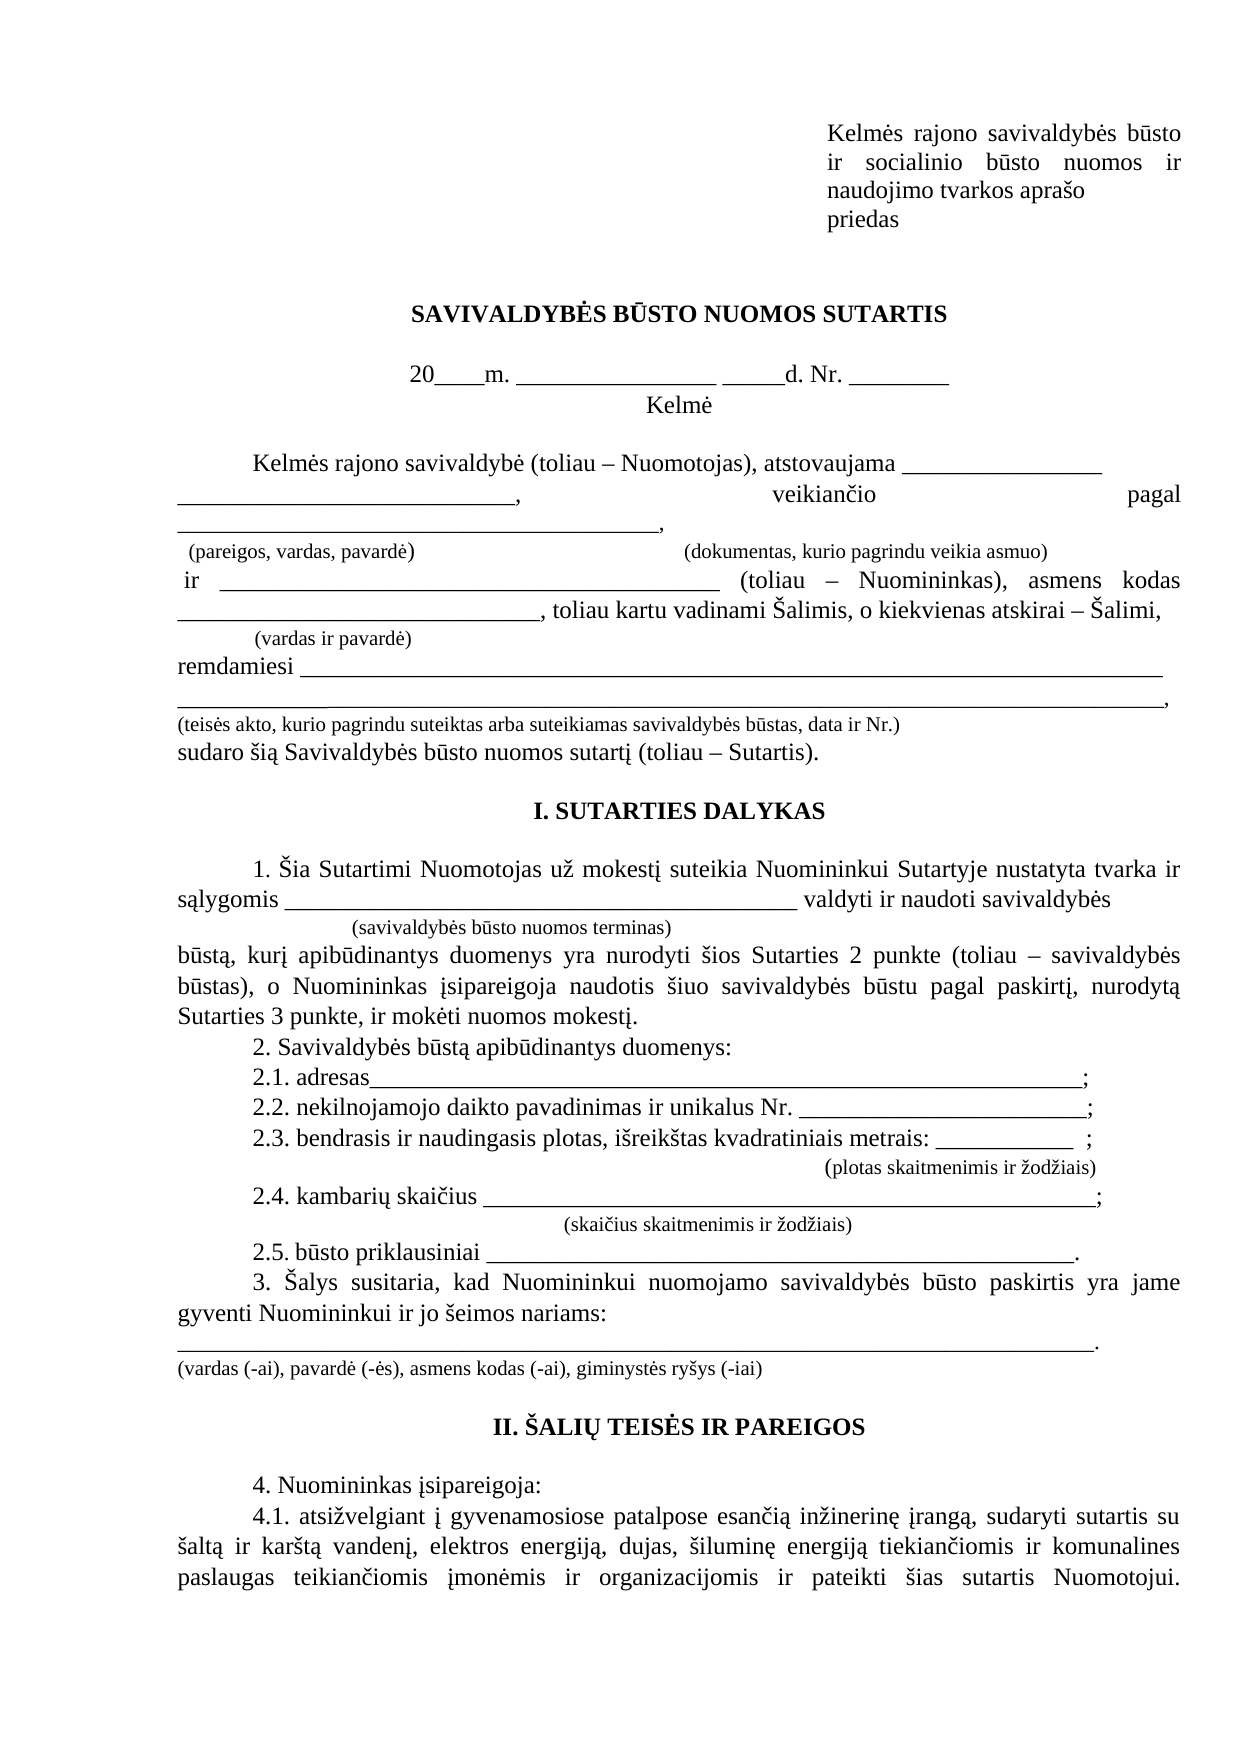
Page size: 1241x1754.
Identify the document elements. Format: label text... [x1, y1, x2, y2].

text 2.1. adresas_________________________________________________________; [177, 1062, 1181, 1091]
text II. ŠALIŲ TEISĖS IR PAREIGOS [177, 1412, 1181, 1441]
text 2.3. bendrasis ir naudingasis plotas, išreikštas kvadratiniais metrais: ___________ ; [177, 1123, 1181, 1152]
text 1. Šia Sutartimi Nuomotojas už mokestį suteikia Nuomininkui Sutartyje nustatyta tvarka ir sąlygomis _________________________________________ valdyti ir naudoti savivaldybės [177, 854, 1181, 913]
text (skaičius skaitmenimis ir žodžiais) [177, 1212, 1181, 1236]
text remdamiesi _____________________________________________________________________ [177, 651, 1181, 680]
text (pareigos, vardas, pavardė) (dokumentas, kurio pagrindu veikia asmuo) [177, 537, 1181, 563]
text 2.4. kambarių skaičius _________________________________________________; [177, 1181, 1181, 1210]
text (plotas skaitmenimis ir žodžiais) [177, 1153, 1181, 1179]
text I. SUTARTIES DALYKAS [177, 796, 1181, 824]
text ________________________________________________________________________________. [177, 1328, 1181, 1354]
text 2.2. nekilnojamojo daikto pavadinimas ir unikalus Nr. _______________________; [177, 1092, 1181, 1121]
text 3. Šalys susitaria, kad Nuomininkui nuomojamo savivaldybės būsto paskirtis yra jame gyventi Nuomininkui ir jo šeimos nariams: [177, 1267, 1181, 1327]
text būstą, kurį apibūdinantys duomenys yra nurodyti šios Sutarties 2 punkte (toliau – savivaldybės būstas), o Nuomininkas įsipareigoja naudotis šiuo savivaldybės būstu pagal paskirtį, nurodytą Sutarties 3 punkte, ir mokėti nuomos mokestį. [177, 940, 1181, 1030]
text (vardas (-ai), pavardė (-ės), asmens kodas (-ai), giminystės ryšys (-iai) [177, 1356, 1181, 1380]
text 4. Nuomininkas įsipareigoja: [177, 1470, 1181, 1499]
text _____________________________________________________________________________________, [177, 682, 1181, 710]
text 20____m. ________________ _____d. Nr. ________ [177, 359, 1181, 388]
text Kelmė [177, 390, 1181, 419]
text Kelmės rajono savivaldybės būsto ir socialinio būsto nuomos ir naudojimo tvarkos aprašo [827, 118, 1181, 204]
text (vardas ir pavardė) [177, 626, 1181, 650]
text ir ________________________________________ (toliau – Nuomininkas), asmens kodas _____________________________, toliau kartu vadinami Šalimis, o kiekvienas atskirai – Šalimi, [177, 565, 1181, 624]
text sudaro šią Savivaldybės būsto nuomos sutartį (toliau – Sutartis). [177, 737, 1181, 766]
text (teisės akto, kurio pagrindu suteiktas arba suteikiamas savivaldybės būstas, data ir Nr.) [177, 712, 1181, 736]
text Kelmės rajono savivaldybė (toliau – Nuomotojas), atstovaujama ________________ [177, 448, 1181, 477]
text priedas [827, 204, 1196, 233]
text 2. Savivaldybės būstą apibūdinantys duomenys: [177, 1032, 1181, 1060]
text 4.1. atsižvelgiant į gyvenamosiose patalpose esančią inžinerinę įrangą, sudaryti sutartis su šaltą ir karštą vandenį, elektros energiją, dujas, šiluminę energiją tiekiančiomis ir komunalines paslaugas teikiančiomis įmonėmis ir organizacijomis ir pateikti šias sutartis Nuomotojui. [177, 1501, 1181, 1590]
text SAVIVALDYBĖS BŪSTO NUOMOS SUTARTIS [177, 299, 1181, 327]
text 2.5. būsto priklausiniai _______________________________________________. [177, 1237, 1181, 1266]
text (savivaldybės būsto nuomos terminas) [177, 915, 1181, 939]
text ___________________________, veikiančio pagal __________________________________________, [177, 479, 1181, 535]
